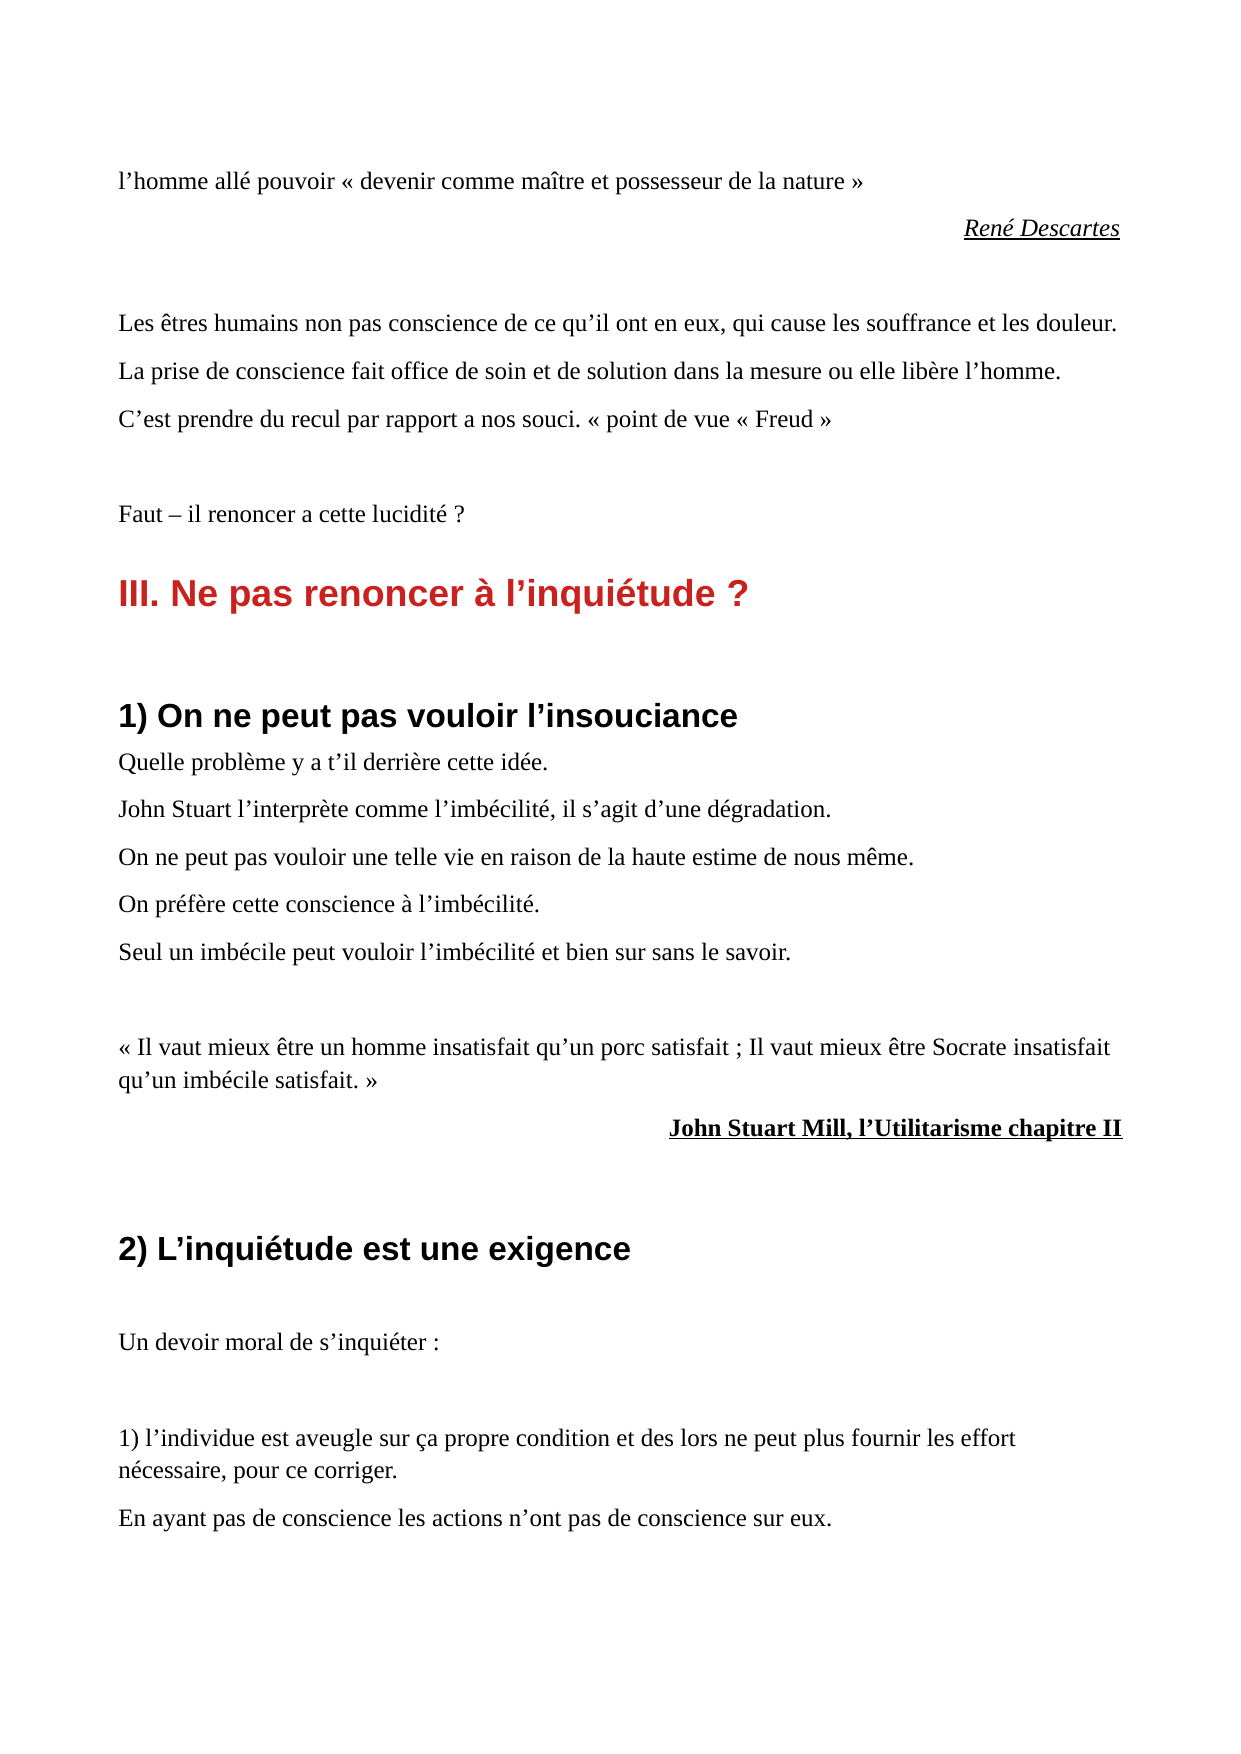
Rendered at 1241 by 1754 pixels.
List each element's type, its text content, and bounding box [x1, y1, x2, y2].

text John Stuart Mill, l’Utilitarisme chapitre II [118, 1113, 1122, 1142]
subtitle 1) On ne peut pas vouloir l’insouciance [118, 696, 1122, 734]
text René Descartes [118, 213, 1122, 242]
text C’est prendre du recul par rapport a nos souci. « point de vue « Freud » [118, 404, 1122, 432]
text l’homme allé pouvoir « devenir comme maître et possesseur de la nature » [118, 166, 1122, 194]
text Faut – il renoncer a cette lucidité ? [118, 499, 1122, 528]
text Les êtres humains non pas conscience de ce qu’il ont en eux, qui cause les souffrance et les douleur. [118, 308, 1122, 337]
text Quelle problème y a t’il derrière cette idée. [118, 747, 1122, 775]
text « Il vaut mieux être un homme insatisfait qu’un porc satisfait ; Il vaut mieux être Socrate insatisfait qu’un imbécile satisfait. » [118, 1032, 1122, 1094]
subtitle III. Ne pas renoncer à l’inquiétude ? [118, 572, 1122, 615]
text La prise de conscience fait office de soin et de solution dans la mesure ou elle libère l’homme. [118, 356, 1122, 385]
text Seul un imbécile peut vouloir l’imbécilité et bien sur sans le savoir. [118, 937, 1122, 966]
text On ne peut pas vouloir une telle vie en raison de la haute estime de nous même. [118, 842, 1122, 871]
text En ayant pas de conscience les actions n’ont pas de conscience sur eux. [118, 1503, 1122, 1532]
subtitle 2) L’inquiétude est une exigence [118, 1229, 1122, 1267]
text On préfère cette conscience à l’imbécilité. [118, 889, 1122, 918]
text John Stuart l’interprète comme l’imbécilité, il s’agit d’une dégradation. [118, 794, 1122, 823]
text Un devoir moral de s’inquiéter : [118, 1327, 1122, 1356]
text 1) l’individue est aveugle sur ça propre condition et des lors ne peut plus fournir les effort nécessaire, pour ce corriger. [118, 1423, 1122, 1484]
